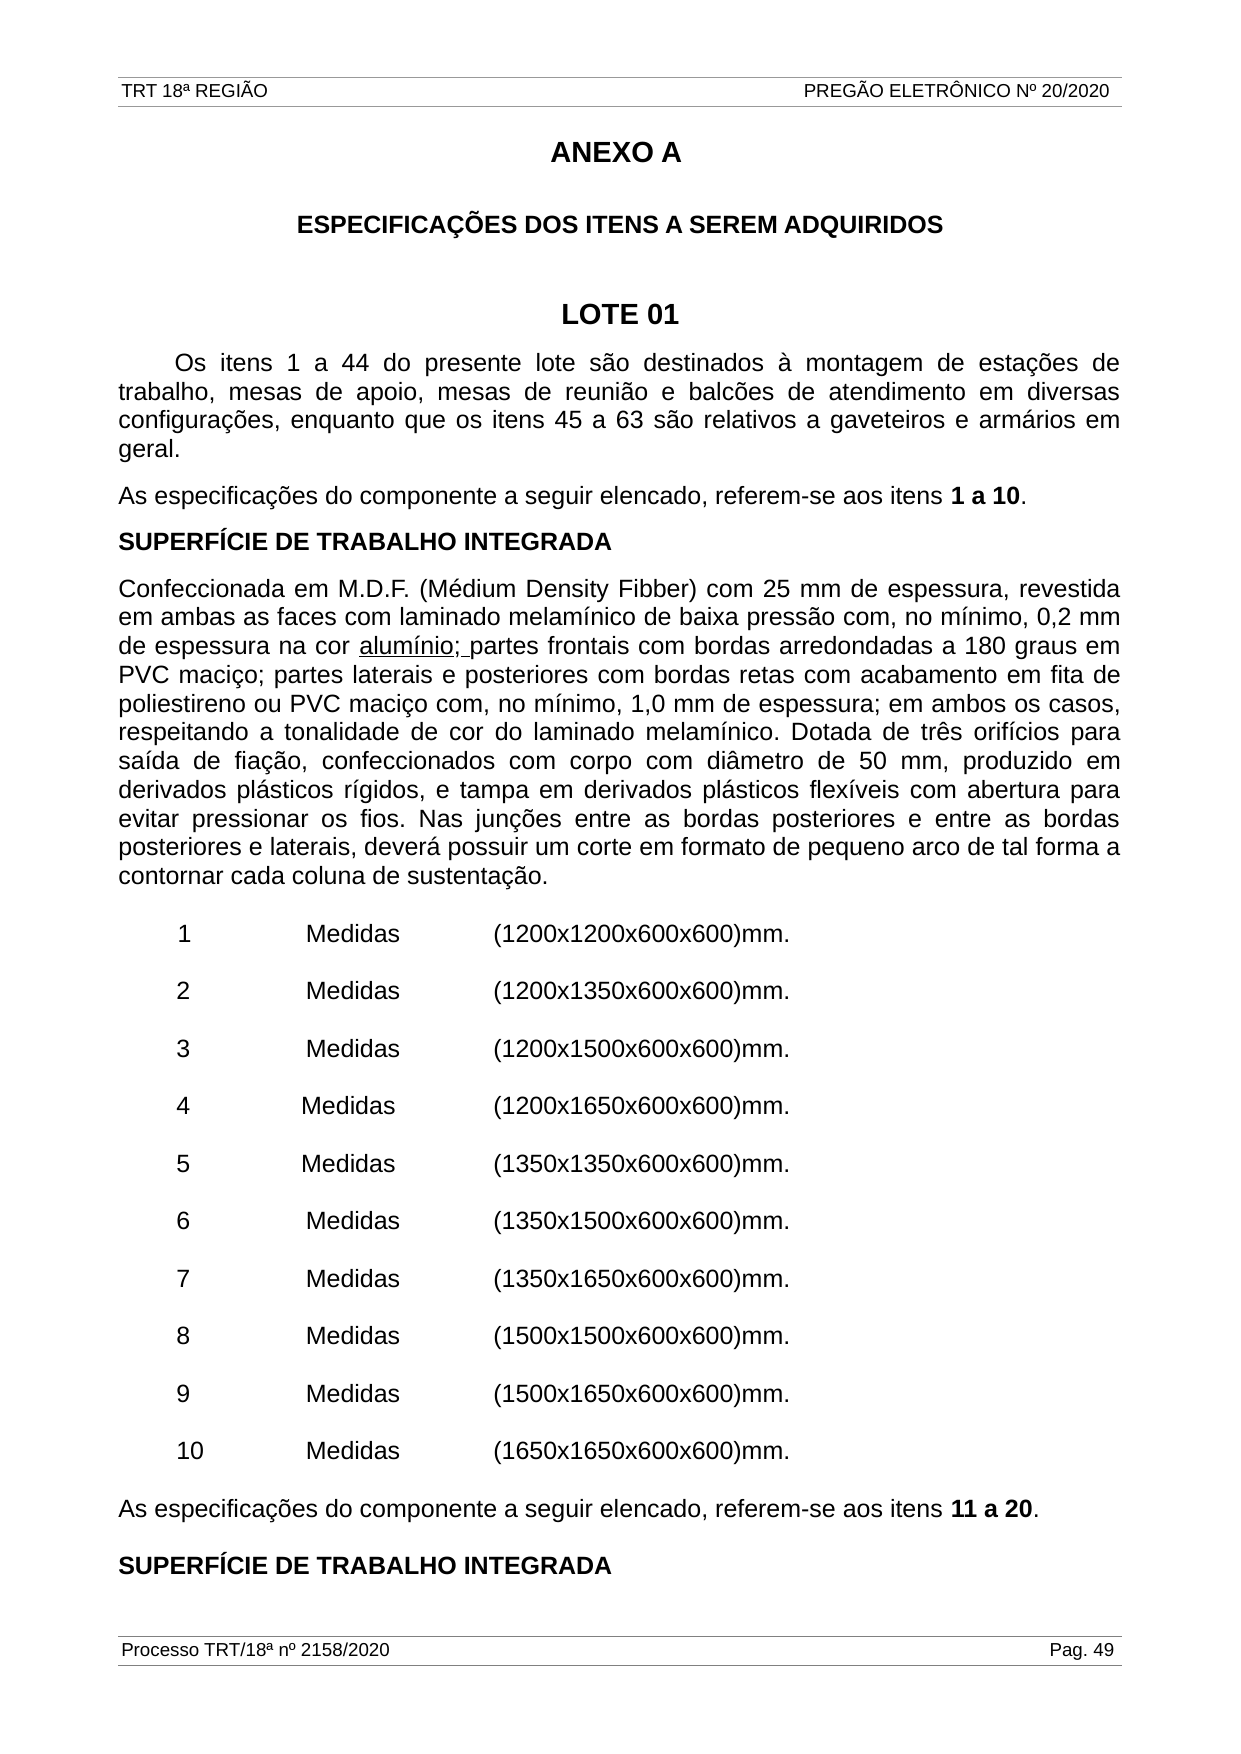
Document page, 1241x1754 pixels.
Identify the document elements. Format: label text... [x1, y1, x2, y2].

text ANEXO A [118, 136, 1122, 169]
text SUPERFÍCIE DE TRABALHO INTEGRADA [118, 1551, 1122, 1580]
text 8 Medidas (1500x1500x600x600)mm. [176, 1321, 1122, 1350]
text 2 Medidas (1200x1350x600x600)mm. [176, 976, 1122, 1005]
text 5 Medidas (1350x1350x600x600)mm. [176, 1148, 1122, 1177]
text LOTE 01 [118, 297, 1122, 330]
text 6 Medidas (1350x1500x600x600)mm. [176, 1206, 1122, 1235]
text As especificações do componente a seguir elencado, referem-se aos itens 11 a 20. [118, 1493, 1122, 1522]
text SUPERFÍCIE DE TRABALHO INTEGRADA [118, 527, 1122, 556]
text ESPECIFICAÇÕES DOS ITENS A SEREM ADQUIRIDOS [118, 210, 1122, 239]
text As especificações do componente a seguir elencado, referem-se aos itens 1 a 10. [118, 481, 1122, 509]
text Confeccionada em M.D.F. (Médium Density Fibber) com 25 mm de espessura, revestida em ambas as faces com laminado melamínico de baixa pressão com, no mínimo, 0,2 mm de espessura na cor alumínio; partes frontais com bordas arredondadas a 180 graus em PVC maciço; partes laterais e posteriores com bordas retas com acabamento em fita de poliestireno ou PVC maciço com, no mínimo, 1,0 mm de espessura; em ambos os casos, respeitando a tonalidade de cor do laminado melamínico. Dotada de três orifícios para saída de fiação, confeccionados com corpo com diâmetro de 50 mm, produzido em derivados plásticos rígidos, e tampa em derivados plásticos flexíveis com abertura para evitar pressionar os fios. Nas junções entre as bordas posteriores e entre as bordas posteriores e laterais, deverá possuir um corte em formato de pequeno arco de tal forma a contornar cada coluna de sustentação. [118, 573, 1122, 890]
text 3 Medidas (1200x1500x600x600)mm. [176, 1033, 1122, 1062]
text Os itens 1 a 44 do presente lote são destinados à montagem de estações de trabalho, mesas de apoio, mesas de reunião e balcões de atendimento em diversas configurações, enquanto que os itens 45 a 63 são relativos a gaveteiros e armários em geral. [118, 348, 1122, 463]
text 7 Medidas (1350x1650x600x600)mm. [176, 1263, 1122, 1292]
text 1 Medidas (1200x1200x600x600)mm. [177, 918, 1157, 947]
text 9 Medidas (1500x1650x600x600)mm. [176, 1378, 1122, 1407]
text 4 Medidas (1200x1650x600x600)mm. [176, 1091, 1122, 1120]
text 10 Medidas (1650x1650x600x600)mm. [176, 1436, 1122, 1465]
